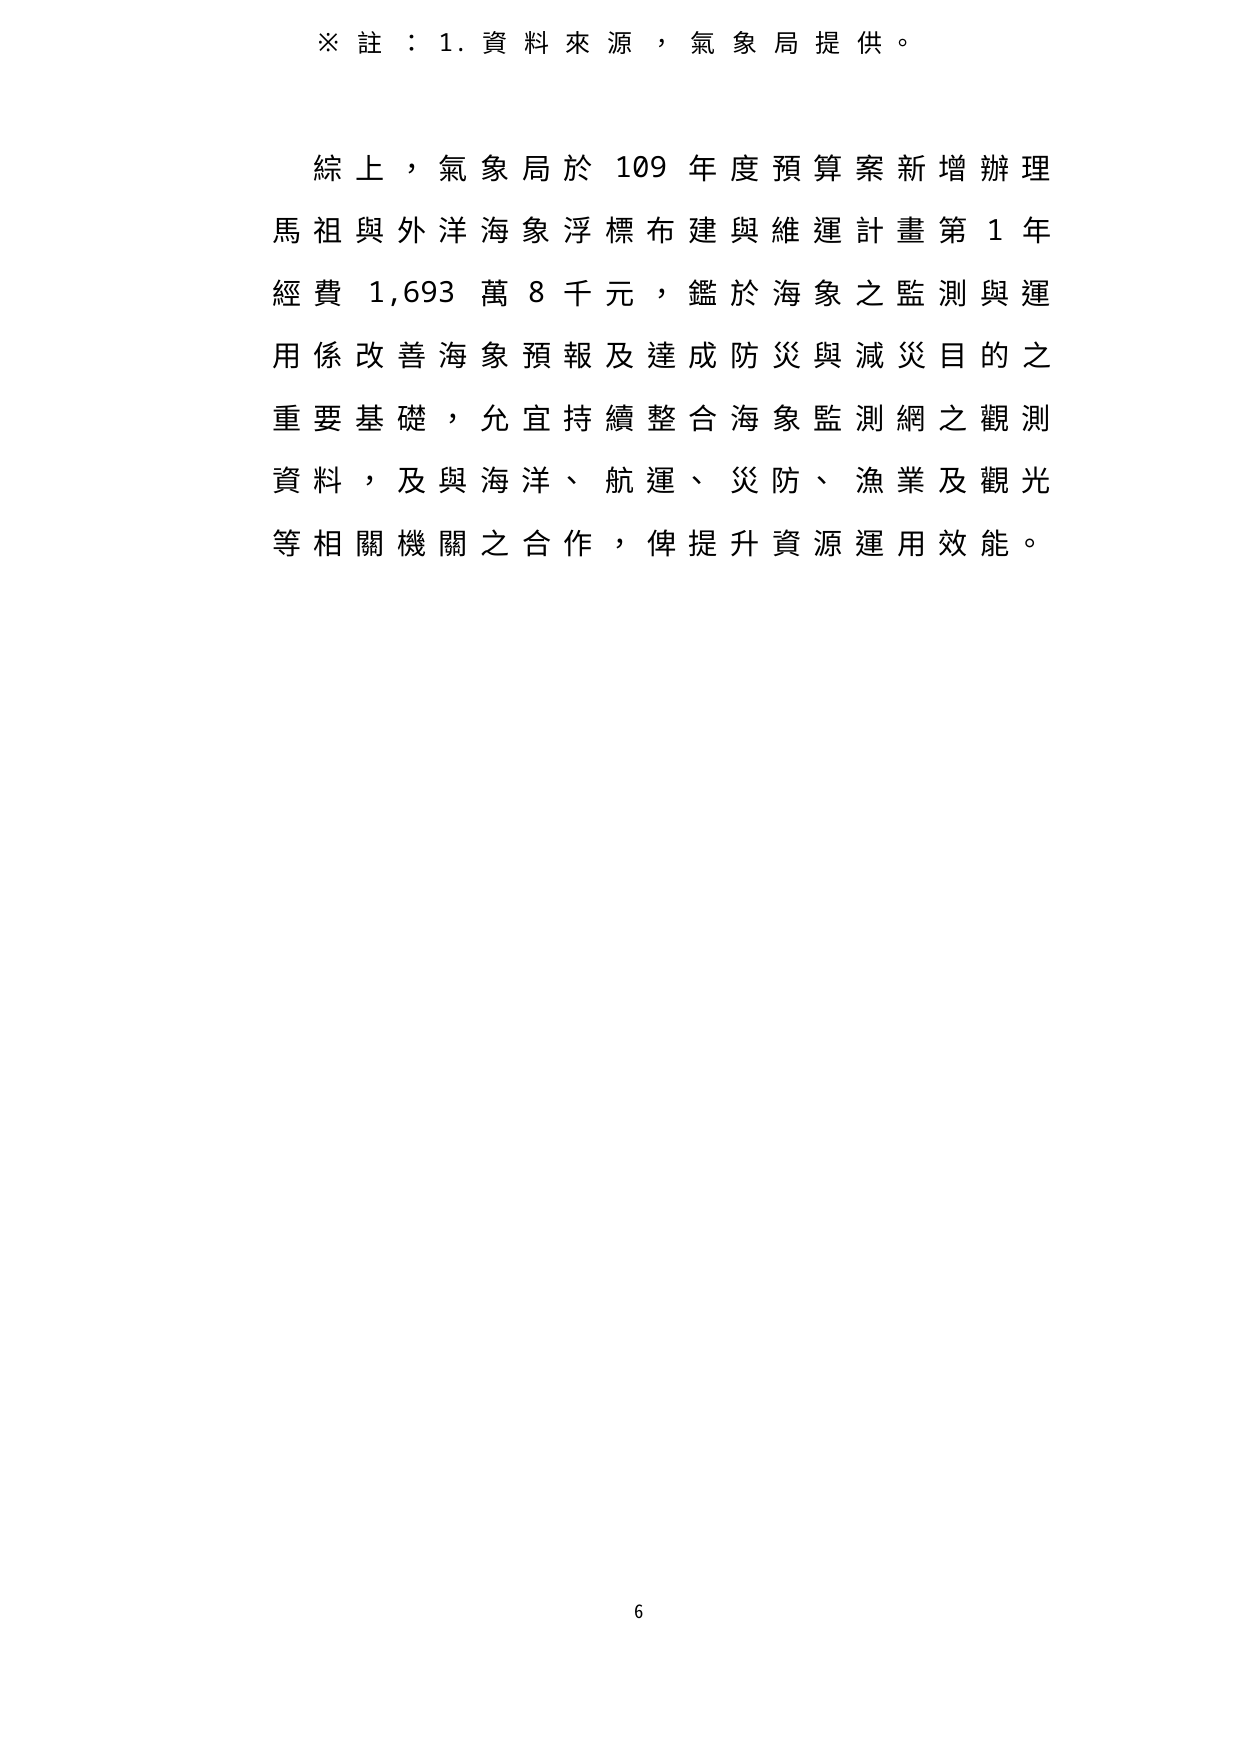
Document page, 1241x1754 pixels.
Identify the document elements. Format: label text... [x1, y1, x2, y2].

text ※註：1.資料來源，氣象局提供。 [265, 0, 1087, 62]
text 綜上，氣象局於109年度預算案新增辦理馬祖與外洋海象浮標布建與維運計畫第1年經費1,693萬8千元，鑑於海象之監測與運用係改善海象預報及達成防災與減災目的之重要基礎，允宜持續整合海象監測網之觀測資料，及與海洋、航運、災防、漁業及觀光等相關機關之合作，俾提升資源運用效能。 [241, 125, 1057, 562]
